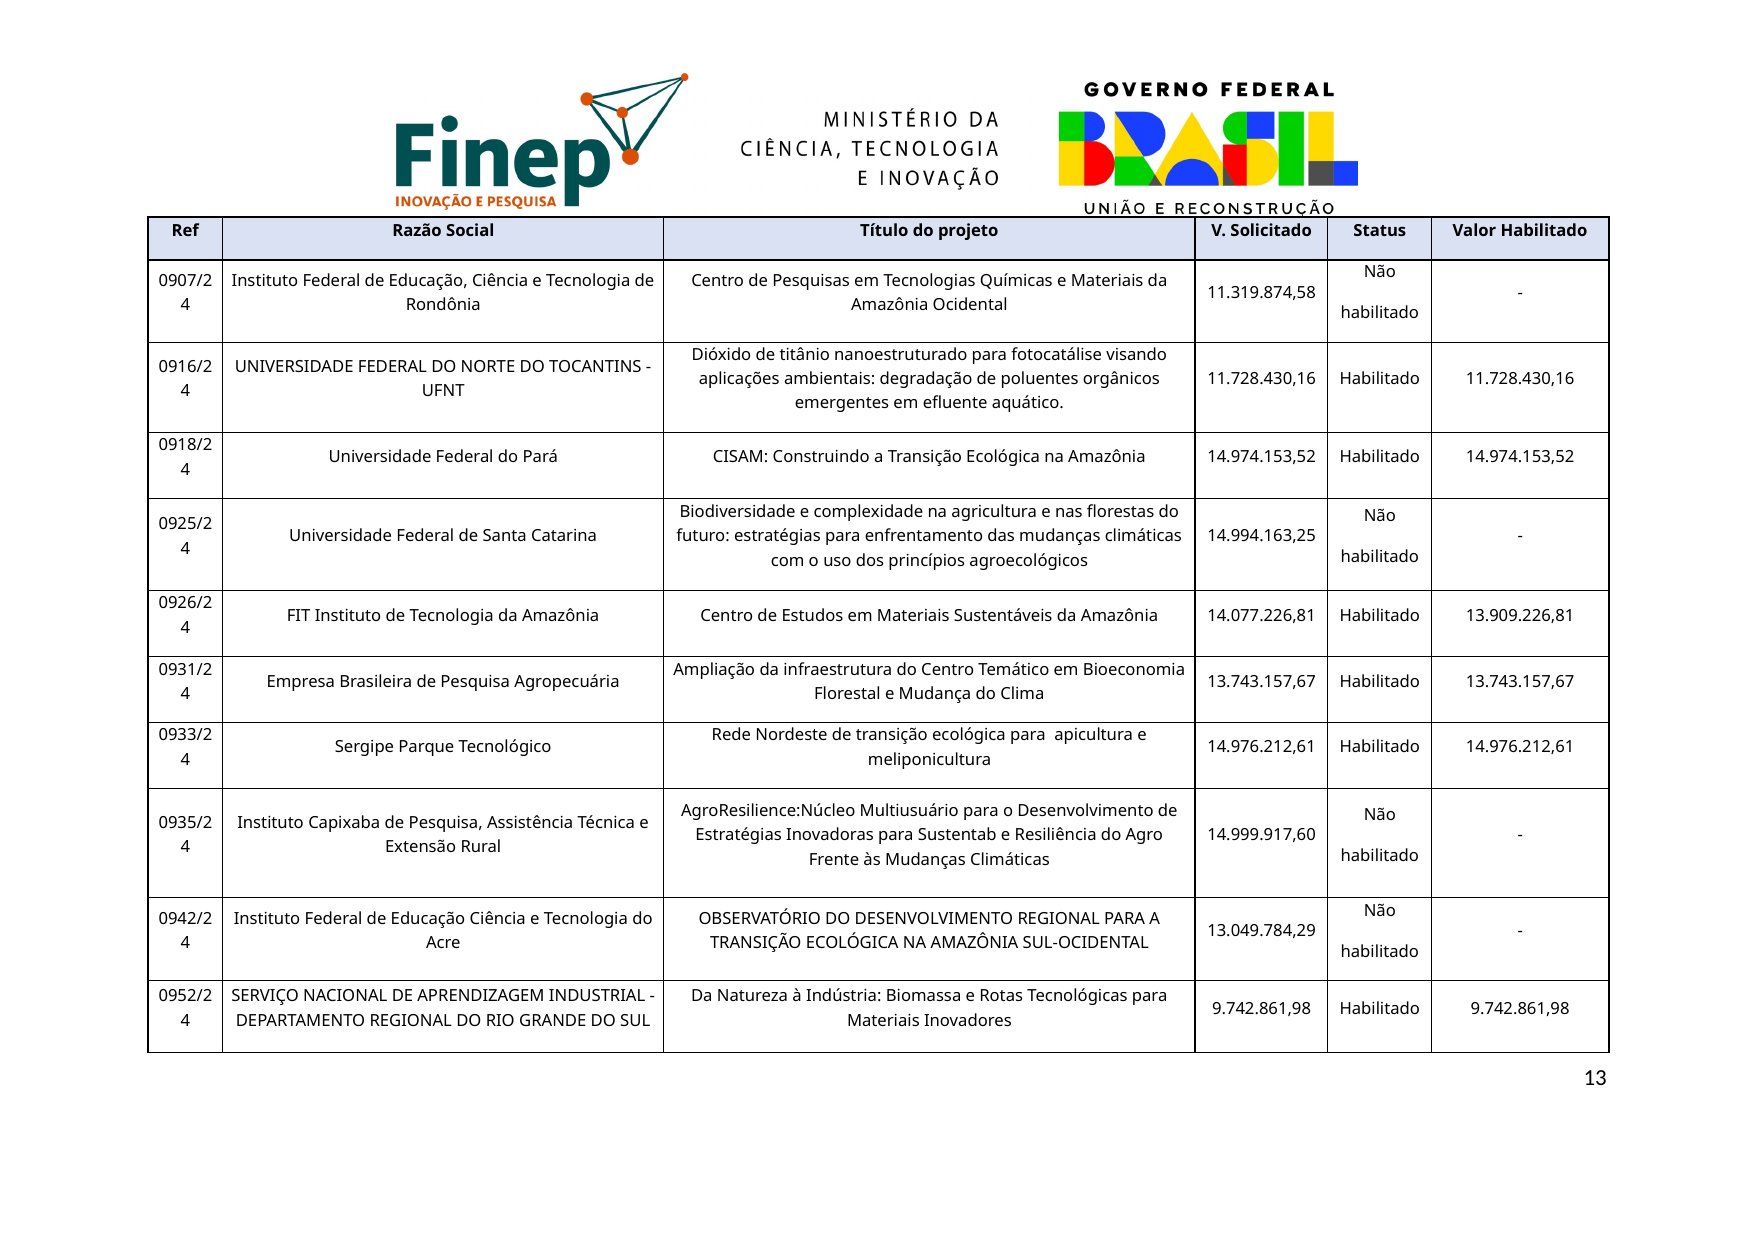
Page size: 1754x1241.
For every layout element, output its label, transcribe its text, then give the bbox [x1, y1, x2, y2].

table_header Ref [149, 218, 222, 259]
table_cell 14.077.226,81 [1196, 591, 1327, 656]
table_cell Habilitado [1328, 433, 1431, 498]
table_cell Habilitado [1328, 981, 1431, 1052]
table_cell 0933/24 [149, 723, 222, 788]
table_cell Universidade Federal do Pará [223, 433, 663, 498]
table_cell 0918/24 [149, 433, 222, 498]
table_cell 11.319.874,58 [1196, 261, 1327, 342]
table_cell Habilitado [1328, 723, 1431, 788]
table_cell CISAM: Construindo a Transição Ecológica na Amazônia [664, 433, 1194, 498]
table_cell Sergipe Parque Tecnológico [223, 723, 663, 788]
table_cell Universidade Federal de Santa Catarina [223, 499, 663, 590]
table_cell 14.974.153,52 [1196, 433, 1327, 498]
table_cell 0925/24 [149, 499, 222, 590]
table_cell 0935/24 [149, 789, 222, 897]
table_cell - [1432, 499, 1608, 590]
table_cell FIT Instituto de Tecnologia da Amazônia [223, 591, 663, 656]
table_cell Não habilitado [1328, 898, 1431, 980]
table_cell 14.999.917,60 [1196, 789, 1327, 897]
table_cell UNIVERSIDADE FEDERAL DO NORTE DO TOCANTINS - UFNT [223, 343, 663, 432]
table_cell Habilitado [1328, 657, 1431, 722]
table_cell Não habilitado [1328, 261, 1431, 342]
table_cell Dióxido de titânio nanoestruturado para fotocatálise visando aplicações ambientais: degradação de poluentes orgânicos emergentes em efluente aquático. [664, 343, 1194, 432]
table_cell Instituto Federal de Educação, Ciência e Tecnologia de Rondônia [223, 261, 663, 342]
table_cell Da Natureza à Indústria: Biomassa e Rotas Tecnológicas para Materiais Inovadores [664, 981, 1194, 1052]
table_header Razão Social [223, 218, 663, 259]
table_header Título do projeto [664, 218, 1194, 259]
table_cell Ampliação da infraestrutura do Centro Temático em Bioeconomia Florestal e Mudança do Clima [664, 657, 1194, 722]
table_cell 13.049.784,29 [1196, 898, 1327, 980]
table_cell Centro de Estudos em Materiais Sustentáveis da Amazônia [664, 591, 1194, 656]
table_cell Instituto Capixaba de Pesquisa, Assistência Técnica e Extensão Rural [223, 789, 663, 897]
table_cell 0931/24 [149, 657, 222, 722]
table_cell Habilitado [1328, 591, 1431, 656]
table_cell - [1432, 261, 1608, 342]
table_cell 0907/24 [149, 261, 222, 342]
table_header Valor Habilitado [1432, 218, 1608, 259]
table_cell 0926/24 [149, 591, 222, 656]
table_cell 11.728.430,16 [1432, 343, 1608, 432]
table_cell 9.742.861,98 [1432, 981, 1608, 1052]
table_cell - [1432, 898, 1608, 980]
table_cell 14.994.163,25 [1196, 499, 1327, 590]
table_cell Empresa Brasileira de Pesquisa Agropecuária [223, 657, 663, 722]
table_cell Habilitado [1328, 343, 1431, 432]
table_cell 14.976.212,61 [1432, 723, 1608, 788]
table_cell 13.743.157,67 [1432, 657, 1608, 722]
table_cell - [1432, 789, 1608, 897]
table_cell 0952/24 [149, 981, 222, 1052]
table_cell Biodiversidade e complexidade na agricultura e nas florestas do futuro: estratégias para enfrentamento das mudanças climáticas com o uso dos princípios agroecológicos [664, 499, 1194, 590]
table_cell 9.742.861,98 [1196, 981, 1327, 1052]
table_cell 0916/24 [149, 343, 222, 432]
table_cell 11.728.430,16 [1196, 343, 1327, 432]
table_cell Não habilitado [1328, 789, 1431, 897]
table_header Status [1328, 218, 1431, 259]
table_cell Rede Nordeste de transição ecológica para apicultura e meliponicultura [664, 723, 1194, 788]
table_cell 13.909.226,81 [1432, 591, 1608, 656]
table_cell Não habilitado [1328, 499, 1431, 590]
table_cell Centro de Pesquisas em Tecnologias Químicas e Materiais da Amazônia Ocidental [664, 261, 1194, 342]
table_header V. Solicitado [1196, 218, 1327, 259]
table_cell Instituto Federal de Educação Ciência e Tecnologia do Acre [223, 898, 663, 980]
table_cell AgroResilience:Núcleo Multiusuário para o Desenvolvimento de Estratégias Inovadoras para Sustentab e Resiliência do Agro Frente às Mudanças Climáticas [664, 789, 1194, 897]
table_cell SERVIÇO NACIONAL DE APRENDIZAGEM INDUSTRIAL - DEPARTAMENTO REGIONAL DO RIO GRANDE DO SUL [223, 981, 663, 1052]
table_cell 14.976.212,61 [1196, 723, 1327, 788]
table_cell 14.974.153,52 [1432, 433, 1608, 498]
table_cell OBSERVATÓRIO DO DESENVOLVIMENTO REGIONAL PARA A TRANSIÇÃO ECOLÓGICA NA AMAZÔNIA SUL-OCIDENTAL [664, 898, 1194, 980]
table_cell 0942/24 [149, 898, 222, 980]
table_cell 13.743.157,67 [1196, 657, 1327, 722]
